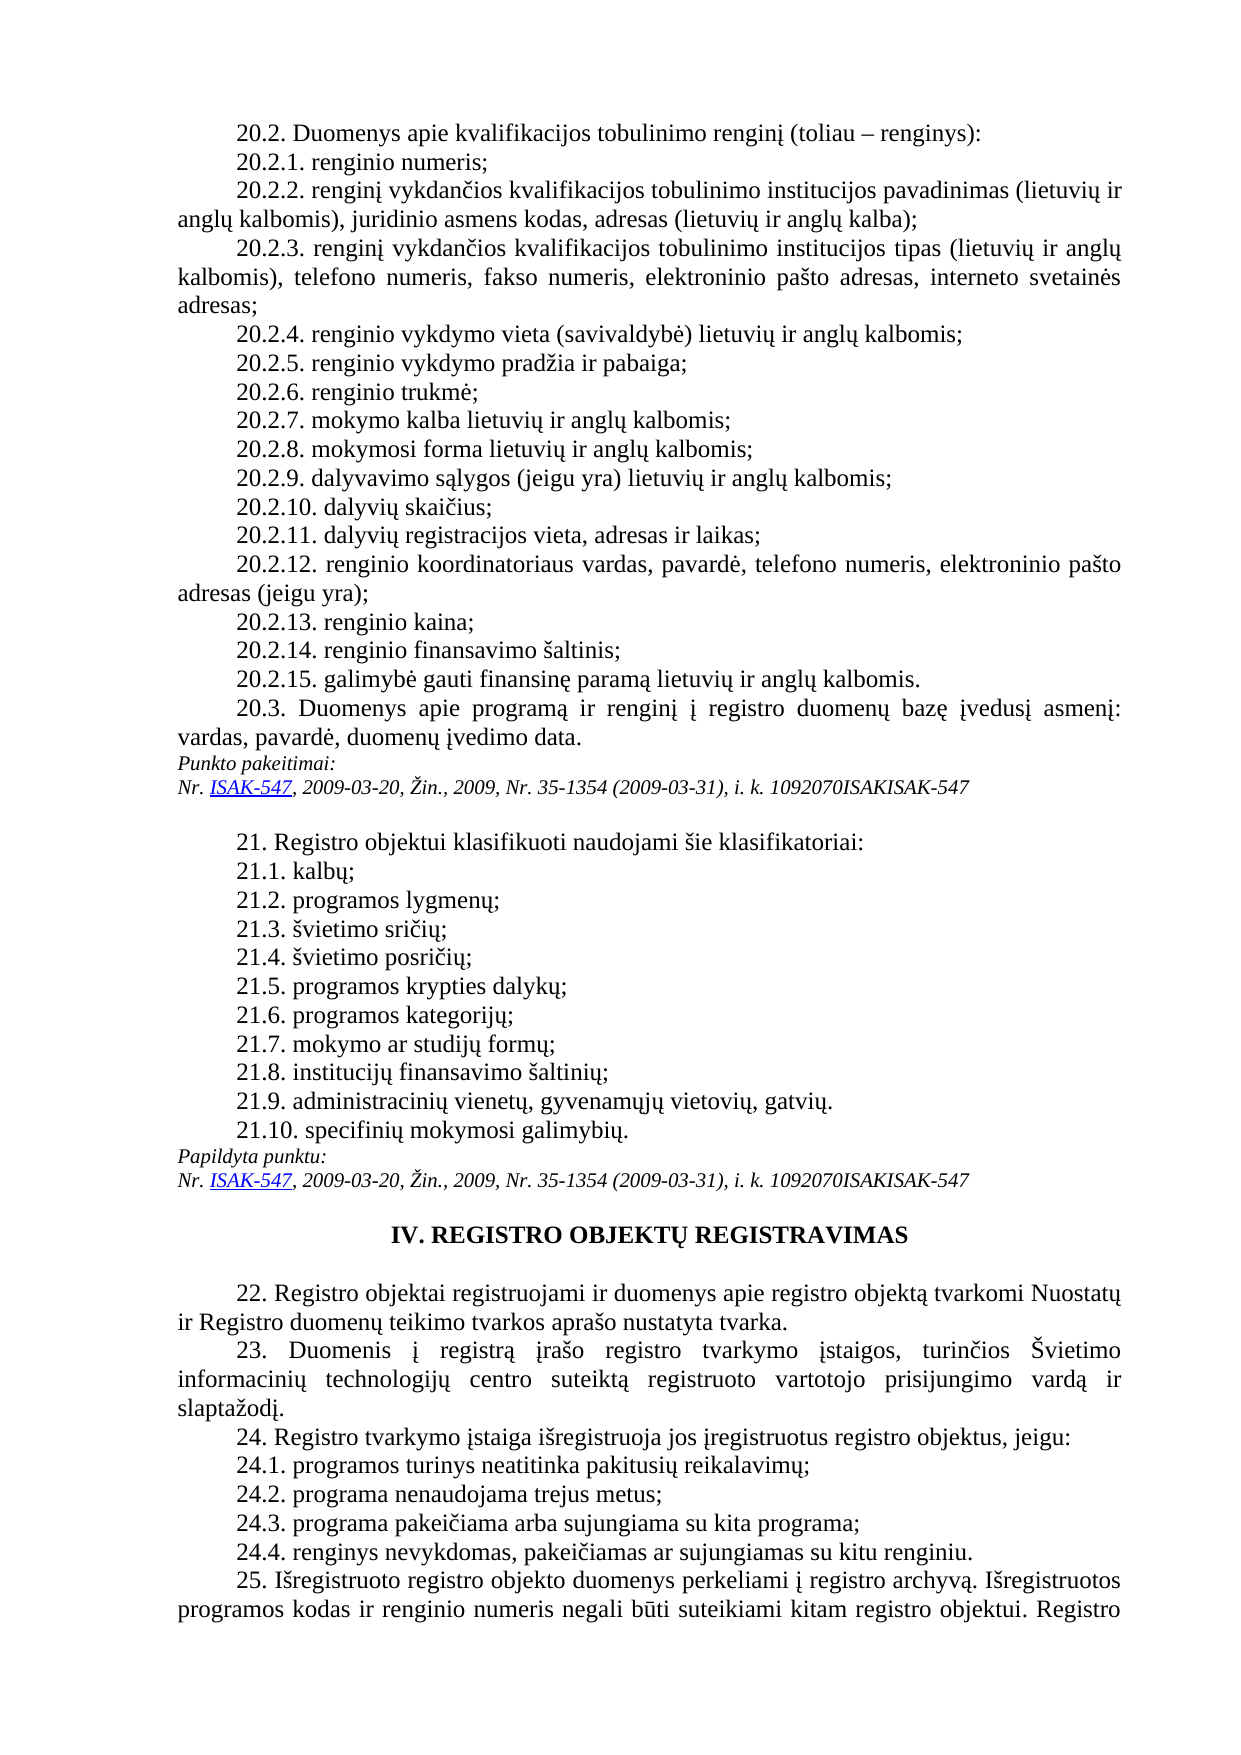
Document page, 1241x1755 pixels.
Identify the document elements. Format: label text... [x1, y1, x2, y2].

text 20.2.12. renginio koordinatoriaus vardas, pavardė, telefono numeris, elektroninio pašto adresas (jeigu yra); [177, 549, 1122, 607]
text 21.4. švietimo posričių; [177, 942, 1122, 971]
text 20.2.14. renginio finansavimo šaltinis; [177, 636, 1122, 664]
text 21.2. programos lygmenų; [177, 885, 1122, 914]
text 20.2.10. dalyvių skaičius; [177, 492, 1122, 521]
text 24.4. renginys nevykdomas, pakeičiamas ar sujungiamas su kitu renginiu. [177, 1537, 1122, 1566]
text 20.2.6. renginio trukmė; [177, 377, 1122, 406]
text Nr. ISAK-547, 2009-03-20, Žin., 2009, Nr. 35-1354 (2009-03-31), i. k. 1092070ISAKISAK-547 [177, 1168, 1122, 1192]
text Papildyta punktu: [177, 1144, 1122, 1168]
text 21. Registro objektui klasifikuoti naudojami šie klasifikatoriai: [177, 827, 1122, 856]
text IV. REGISTRO OBJEKTŲ REGISTRAVIMAS [177, 1221, 1122, 1249]
text 20.2.8. mokymosi forma lietuvių ir anglų kalbomis; [177, 434, 1122, 463]
text 24. Registro tvarkymo įstaiga išregistruoja jos įregistruotus registro objektus, jeigu: [177, 1422, 1122, 1451]
text 21.9. administracinių vienetų, gyvenamųjų vietovių, gatvių. [177, 1086, 1122, 1115]
text 21.3. švietimo sričių; [177, 914, 1122, 942]
text 20.2.13. renginio kaina; [177, 607, 1122, 636]
text 20.2.15. galimybė gauti finansinę paramą lietuvių ir anglų kalbomis. [177, 664, 1122, 693]
text 21.10. specifinių mokymosi galimybių. [177, 1115, 1122, 1144]
text 21.1. kalbų; [177, 856, 1122, 885]
text 21.8. institucijų finansavimo šaltinių; [177, 1057, 1122, 1086]
text 22. Registro objektai registruojami ir duomenys apie registro objektą tvarkomi Nuostatų ir Registro duomenų teikimo tvarkos aprašo nustatyta tvarka. [177, 1278, 1122, 1336]
text Punkto pakeitimai: [177, 751, 1122, 775]
text 20.2.4. renginio vykdymo vieta (savivaldybė) lietuvių ir anglų kalbomis; [177, 319, 1122, 348]
text 20.2.11. dalyvių registracijos vieta, adresas ir laikas; [177, 521, 1122, 549]
text 20.2. Duomenys apie kvalifikacijos tobulinimo renginį (toliau – renginys): [177, 118, 1122, 147]
text Nr. ISAK-547, 2009-03-20, Žin., 2009, Nr. 35-1354 (2009-03-31), i. k. 1092070ISAKISAK-547 [177, 775, 1122, 799]
text 20.2.7. mokymo kalba lietuvių ir anglų kalbomis; [177, 406, 1122, 434]
text 20.2.5. renginio vykdymo pradžia ir pabaiga; [177, 348, 1122, 377]
text 21.6. programos kategorijų; [177, 1000, 1122, 1029]
text 21.5. programos krypties dalykų; [177, 971, 1122, 1000]
text 23. Duomenis į registrą įrašo registro tvarkymo įstaigos, turinčios Švietimo informacinių technologijų centro suteiktą registruoto vartotojo prisijungimo vardą ir slaptažodį. [177, 1336, 1122, 1422]
text 25. Išregistruoto registro objekto duomenys perkeliami į registro archyvą. Išregistruotos programos kodas ir renginio numeris negali būti suteikiami kitam registro objektui. Registro [177, 1566, 1122, 1623]
text 20.2.3. renginį vykdančios kvalifikacijos tobulinimo institucijos tipas (lietuvių ir anglų kalbomis), telefono numeris, fakso numeris, elektroninio pašto adresas, interneto svetainės adresas; [177, 233, 1122, 319]
text 20.2.1. renginio numeris; [177, 147, 1122, 176]
text 20.2.2. renginį vykdančios kvalifikacijos tobulinimo institucijos pavadinimas (lietuvių ir anglų kalbomis), juridinio asmens kodas, adresas (lietuvių ir anglų kalba); [177, 176, 1122, 233]
text 20.3. Duomenys apie programą ir renginį į registro duomenų bazę įvedusį asmenį: vardas, pavardė, duomenų įvedimo data. [177, 693, 1122, 751]
text 24.3. programa pakeičiama arba sujungiama su kita programa; [177, 1508, 1122, 1537]
text 24.2. programa nenaudojama trejus metus; [177, 1479, 1122, 1508]
text 21.7. mokymo ar studijų formų; [177, 1029, 1122, 1057]
text 24.1. programos turinys neatitinka pakitusių reikalavimų; [177, 1451, 1122, 1479]
text 20.2.9. dalyvavimo sąlygos (jeigu yra) lietuvių ir anglų kalbomis; [177, 463, 1122, 492]
